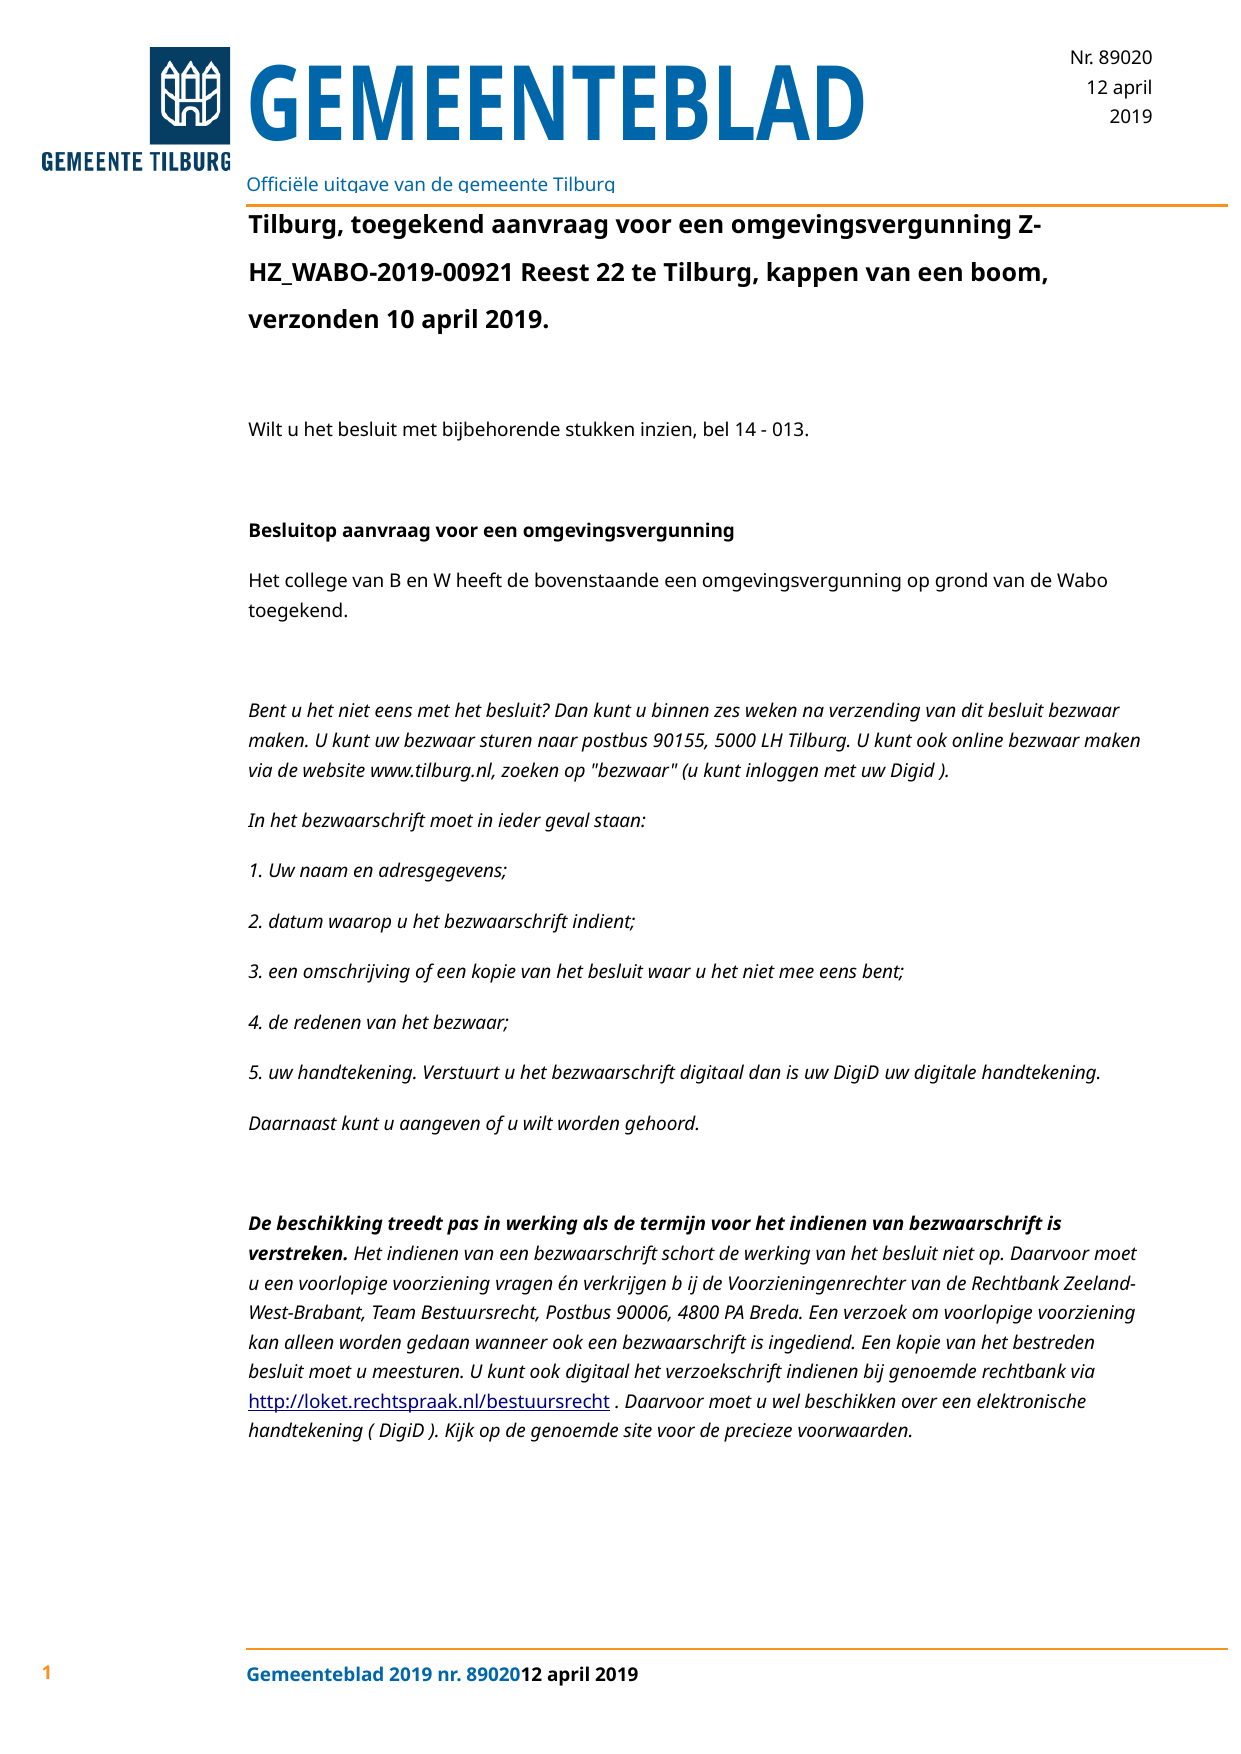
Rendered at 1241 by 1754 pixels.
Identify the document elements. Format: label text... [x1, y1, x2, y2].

text De beschikking treedt pas in werking als de termijn voor het indienen van bezwaarschrift is verstreken. Het indienen van een bezwaarschrift schort de werking van het besluit niet op. Daarvoor moet u een voorlopige voorziening vragen én verkrijgen b ij de Voorzieningenrechter van de Rechtbank Zeeland-West-Brabant, Team Bestuursrecht, Postbus 90006, 4800 PA Breda. Een verzoek om voorlopige voorziening kan alleen worden gedaan wanneer ook een bezwaarschrift is ingediend. Een kopie van het bestreden besluit moet u meesturen. U kunt ook digitaal het verzoekschrift indienen bij genoemde rechtbank via http://loket.rechtspraak.nl/bestuursrecht . Daarvoor moet u wel beschikken over een elektronische handtekening ( DigiD ). Kijk op de genoemde site voor de precieze voorwaarden. [248, 1211, 1152, 1443]
text Daarnaast kunt u aangeven of u wilt worden gehoord. [248, 1110, 1152, 1135]
picture [41, 47, 231, 172]
text 1. Uw naam en adresgegevens; [248, 858, 1152, 883]
text Wilt u het besluit met bijbehorende stukken inzien, bel 14 - 013. [248, 416, 1152, 442]
text Bent u het niet eens met het besluit? Dan kunt u binnen zes weken na verzending van dit besluit bezwaar maken. U kunt uw bezwaar sturen naar postbus 90155, 5000 LH Tilburg. U kunt ook online bezwaar maken via de website www.tilburg.nl, zoeken op "bezwaar" (u kunt inloggen met uw Digid ). [248, 698, 1152, 782]
text Tilburg, toegekend aanvraag voor een omgevingsvergunning Z-HZ_WABO-2019-00921 Reest 22 te Tilburg, kappen van een boom, verzonden 10 april 2019. [248, 207, 1152, 336]
text 5. uw handtekening. Verstuurt u het bezwaarschrift digitaal dan is uw DigiD uw digitale handtekening. [248, 1059, 1152, 1085]
text 2. datum waarop u het bezwaarschrift indient; [248, 908, 1152, 934]
text 3. een omschrijving of een kopie van het besluit waar u het niet mee eens bent; [248, 958, 1152, 984]
text In het bezwaarschrift moet in ieder geval staan: [248, 807, 1152, 833]
text 4. de redenen van het bezwaar; [248, 1009, 1152, 1034]
text Besluitop aanvraag voor een omgevingsvergunning [248, 517, 1152, 542]
text Het college van B en W heeft de bovenstaande een omgevingsvergunning op grond van de Wabo toegekend. [248, 567, 1152, 622]
